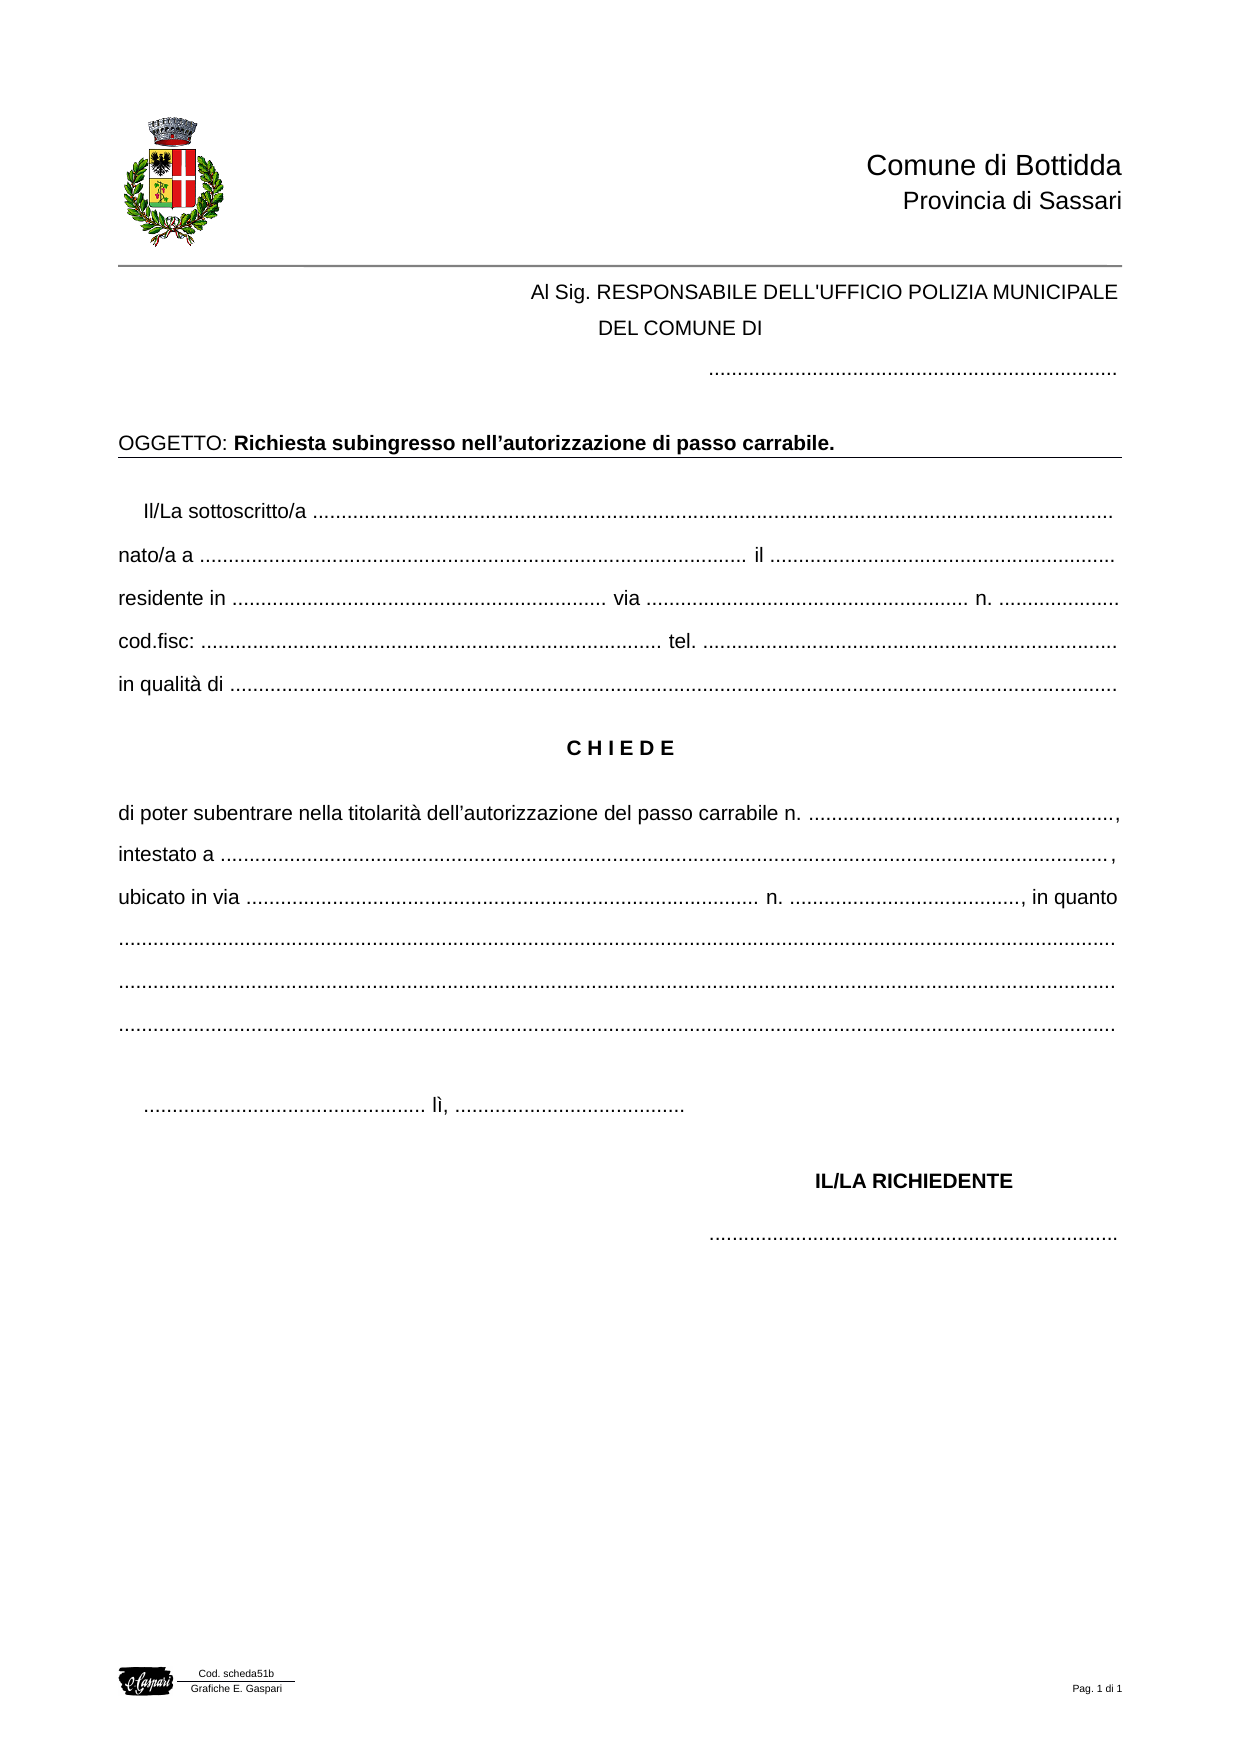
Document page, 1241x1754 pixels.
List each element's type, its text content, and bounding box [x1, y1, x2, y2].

text cod.fisc: ................................................................................ tel. ........................................................................ [118, 625, 1122, 654]
text ....................................................................... [708, 352, 1122, 381]
text in qualità di .......................................................................................................................................................... [118, 668, 1122, 697]
text Al Sig. RESPONSABILE DELL'UFFICIO POLIZIA MUNICIPALE [531, 280, 1122, 304]
text ................................................. lì, ........................................ [143, 1089, 1122, 1117]
text OGGETTO: Richiesta subingresso nell’autorizzazione di passo carrabile. [118, 431, 1122, 457]
text ............................................................................................................................................................................. [118, 1008, 1122, 1037]
text Provincia di Sassari [224, 186, 1122, 215]
text C H I E D E [118, 736, 1122, 760]
text Comune di Bottidda [224, 148, 1122, 181]
picture [122, 117, 224, 248]
text di poter subentrare nella titolarità dell’autorizzazione del passo carrabile n. ....................................................., intestato a .........................................................................................................................................................., [118, 797, 1122, 867]
text ....................................................................... [706, 1217, 1122, 1246]
text IL/LA RICHIEDENTE [706, 1169, 1122, 1193]
text ............................................................................................................................................................................. [118, 965, 1122, 994]
text Il/La sottoscritto/a ........................................................................................................................................... [118, 496, 1122, 524]
text DEL COMUNE DI [598, 316, 1122, 340]
picture [118, 1666, 174, 1696]
text residente in ................................................................. via ........................................................ n. ..................... [118, 582, 1122, 611]
text ubicato in via ......................................................................................... n. ........................................, in quanto ............................................................................................................................................................................. [118, 881, 1122, 951]
text nato/a a ............................................................................................... il ............................................................ [118, 539, 1122, 567]
